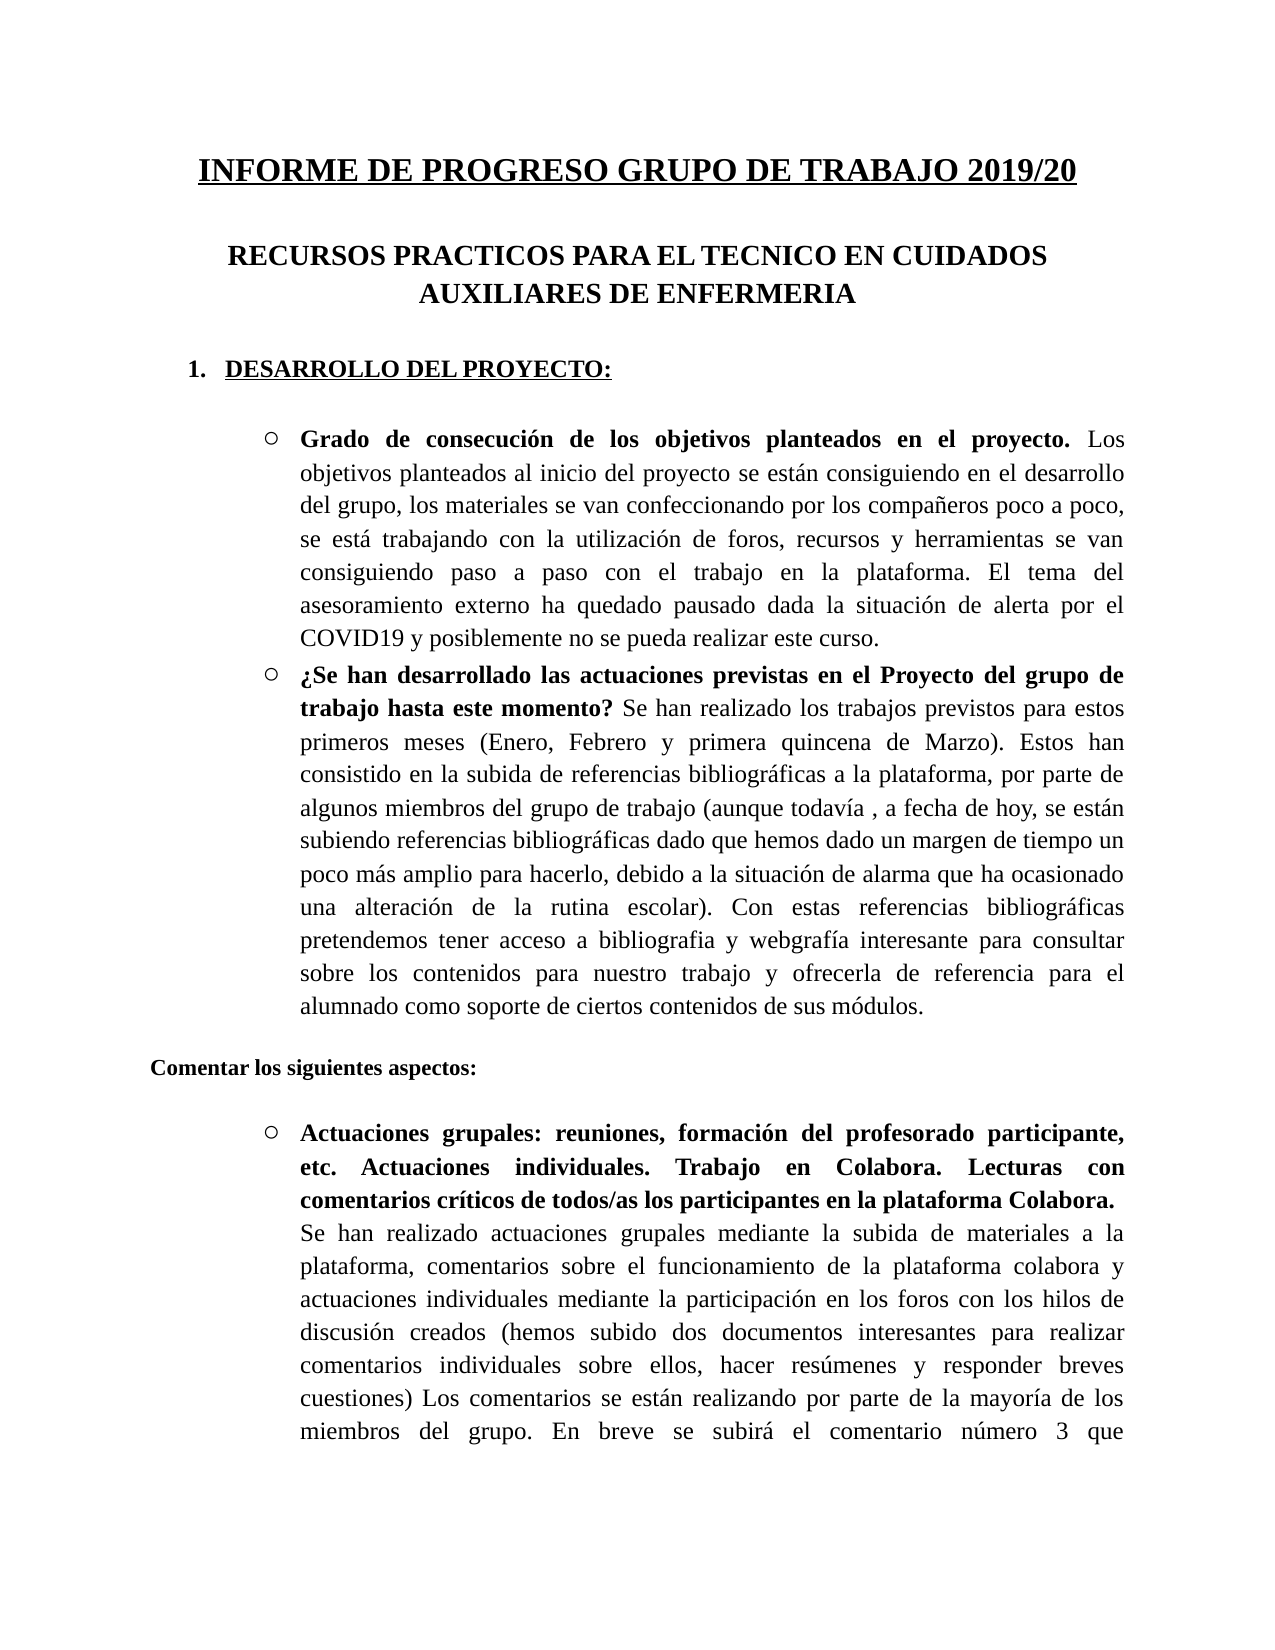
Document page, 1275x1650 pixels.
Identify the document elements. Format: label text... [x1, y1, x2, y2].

list Grado de consecución de los objetivos planteados en el proyecto. Los objetivos planteados al inicio del proyecto se están consiguiendo en el desarrollo del grupo, los materiales se van confeccionando por los compañeros poco a poco, se está trabajando con la utilización de foros, recursos y herramientas se van consiguiendo paso a paso con el trabajo en la plataforma. El tema del asesoramiento externo ha quedado pausado dada la situación de alerta por el COVID19 y posiblemente no se pueda realizar este curso. [262, 420, 1125, 651]
text INFORME DE PROGRESO GRUPO DE TRABAJO 2019/20 [150, 150, 1125, 188]
text RECURSOS PRACTICOS PARA EL TECNICO EN CUIDADOS AUXILIARES DE ENFERMERIA [150, 238, 1125, 310]
text Se han realizado actuaciones grupales mediante la subida de materiales a la plataforma, comentarios sobre el funcionamiento de la plataforma colabora y actuaciones individuales mediante la participación en los foros con los hilos de discusión creados (hemos subido dos documentos interesantes para realizar comentarios individuales sobre ellos, hacer resúmenes y responder breves cuestiones) Los comentarios se están realizando por parte de la mayoría de los miembros del grupo. En breve se subirá el comentario número 3 que [300, 1218, 1125, 1445]
list Actuaciones grupales: reuniones, formación del profesorado participante, etc. Actuaciones individuales. Trabajo en Colabora. Lecturas con comentarios críticos de todos/as los participantes en la plataforma Colabora. [262, 1114, 1125, 1214]
list DESARROLLO DEL PROYECTO: [187, 354, 1125, 382]
list ¿Se han desarrollado las actuaciones previstas en el Proyecto del grupo de trabajo hasta este momento? Se han realizado los trabajos previstos para estos primeros meses (Enero, Febrero y primera quincena de Marzo). Estos han consistido en la subida de referencias bibliográficas a la plataforma, por parte de algunos miembros del grupo de trabajo (aunque todavía , a fecha de hoy, se están subiendo referencias bibliográficas dado que hemos dado un margen de tiempo un poco más amplio para hacerlo, debido a la situación de alarma que ha ocasionado una alteración de la rutina escolar). Con estas referencias bibliográficas pretendemos tener acceso a bibliografia y webgrafía interesante para consultar sobre los contenidos para nuestro trabajo y ofrecerla de referencia para el alumnado como soporte de ciertos contenidos de sus módulos. [262, 656, 1125, 1019]
text Comentar los siguientes aspectos: [150, 1054, 1125, 1080]
